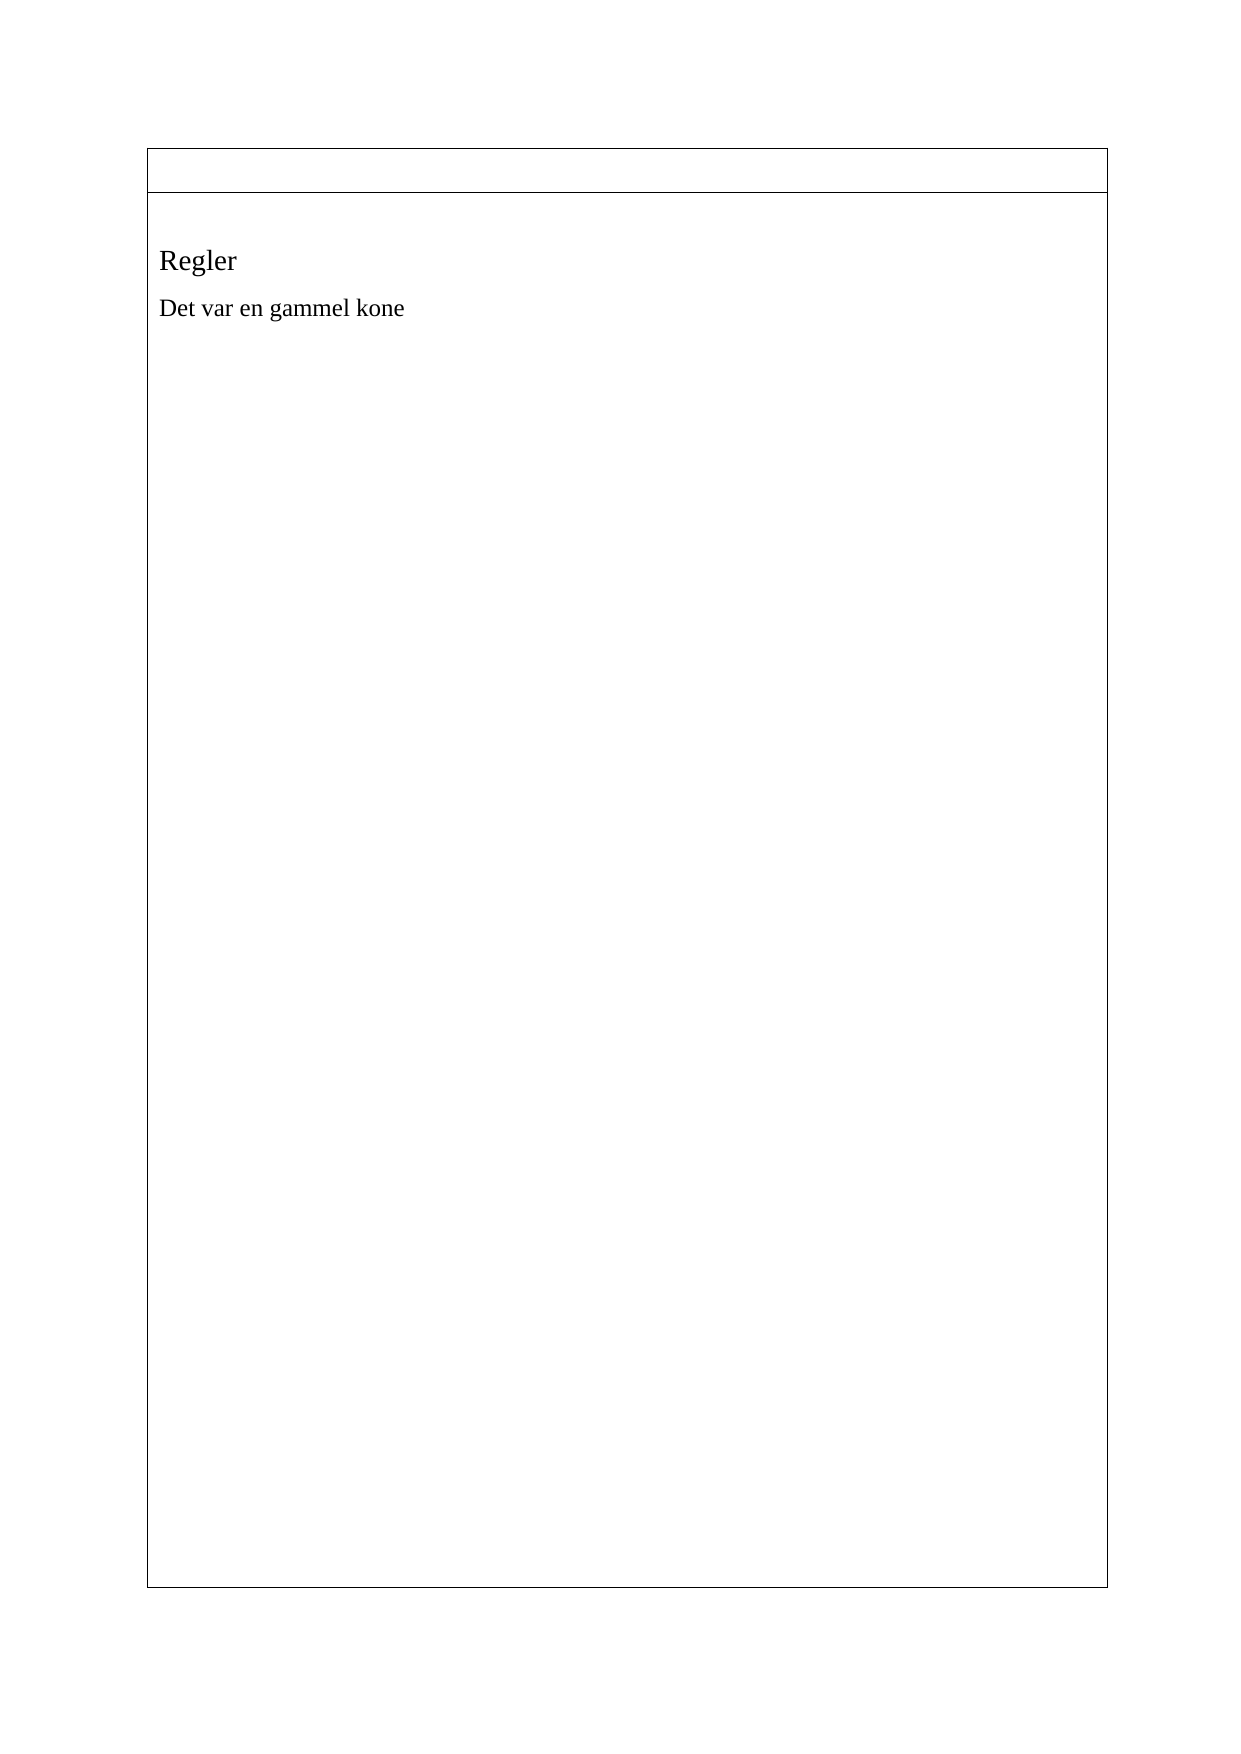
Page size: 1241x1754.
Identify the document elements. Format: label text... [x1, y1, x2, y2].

table_cell Regler Det var en gammel kone [148, 193, 1107, 1587]
table_cell [148, 149, 1107, 192]
